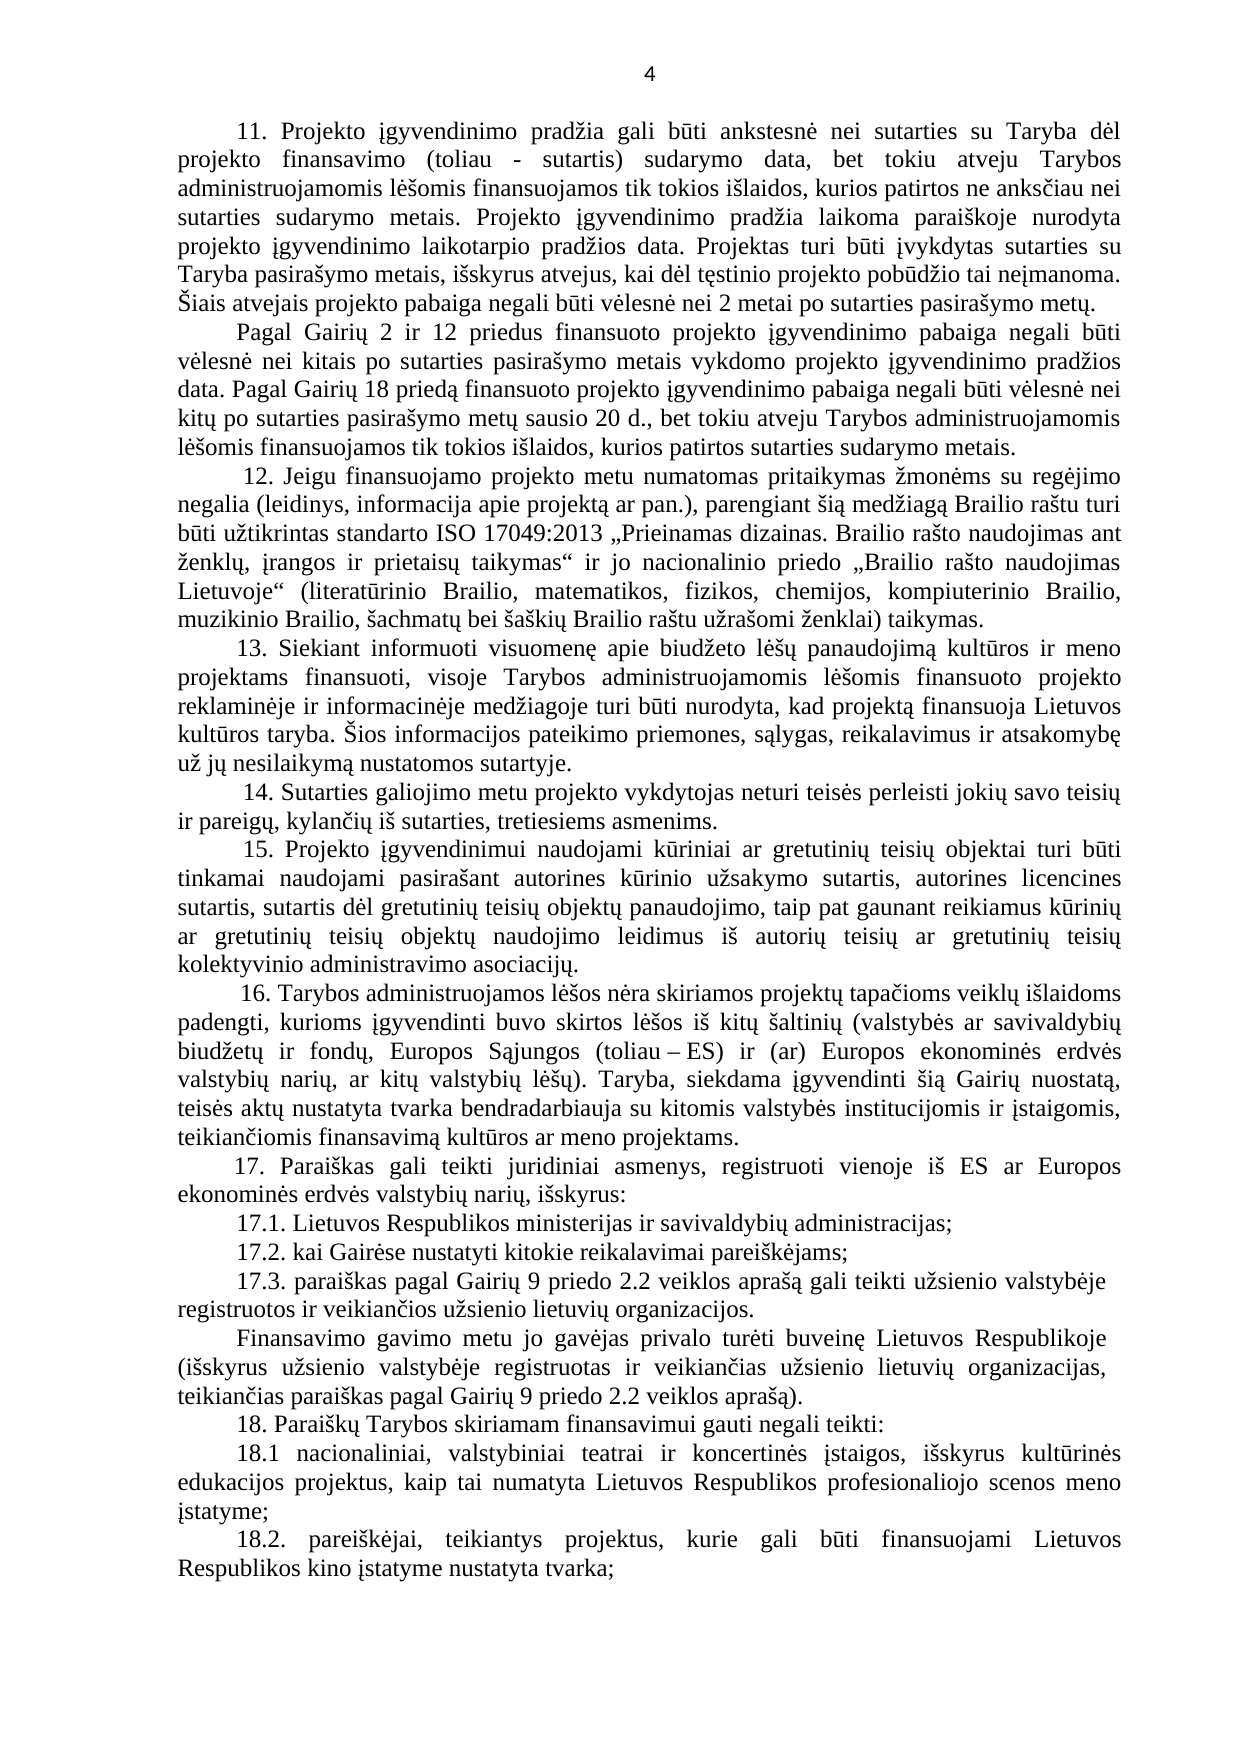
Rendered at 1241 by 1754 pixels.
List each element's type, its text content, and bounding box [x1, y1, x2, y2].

text Pagal Gairių 2 ir 12 priedus finansuoto projekto įgyvendinimo pabaiga negali būti vėlesnė nei kitais po sutarties pasirašymo metais vykdomo projekto įgyvendinimo pradžios data. Pagal Gairių 18 priedą finansuoto projekto įgyvendinimo pabaiga negali būti vėlesnė nei kitų po sutarties pasirašymo metų sausio 20 d., bet tokiu atveju Tarybos administruojamomis lėšomis finansuojamos tik tokios išlaidos, kurios patirtos sutarties sudarymo metais. [177, 317, 1122, 461]
text 17.2. kai Gairėse nustatyti kitokie reikalavimai pareiškėjams; [177, 1237, 1107, 1266]
text 18. Paraiškų Tarybos skiriamam finansavimui gauti negali teikti: [177, 1409, 1122, 1438]
text 17.3. paraiškas pagal Gairių 9 priedo 2.2 veiklos aprašą gali teikti užsienio valstybėje registruotos ir veikiančios užsienio lietuvių organizacijos. [177, 1266, 1107, 1323]
text 14. Sutarties galiojimo metu projekto vykdytojas neturi teisės perleisti jokių savo teisių ir pareigų, kylančių iš sutarties, tretiesiems asmenims. [177, 777, 1122, 834]
text 11. Projekto įgyvendinimo pradžia gali būti ankstesnė nei sutarties su Taryba dėl projekto finansavimo (toliau - sutartis) sudarymo data, bet tokiu atveju Tarybos administruojamomis lėšomis finansuojamos tik tokios išlaidos, kurios patirtos ne anksčiau nei sutarties sudarymo metais. Projekto įgyvendinimo pradžia laikoma paraiškoje nurodyta projekto įgyvendinimo laikotarpio pradžios data. Projektas turi būti įvykdytas sutarties su Taryba pasirašymo metais, išskyrus atvejus, kai dėl tęstinio projekto pobūdžio tai neįmanoma. Šiais atvejais projekto pabaiga negali būti vėlesnė nei 2 metai po sutarties pasirašymo metų. [177, 116, 1122, 317]
text 18.1 nacionaliniai, valstybiniai teatrai ir koncertinės įstaigos, išskyrus kultūrinės edukacijos projektus, kaip tai numatyta Lietuvos Respublikos profesionaliojo scenos meno įstatyme; [177, 1438, 1122, 1524]
text 15. Projekto įgyvendinimui naudojami kūriniai ar gretutinių teisių objektai turi būti tinkamai naudojami pasirašant autorines kūrinio užsakymo sutartis, autorines licencines sutartis, sutartis dėl gretutinių teisių objektų panaudojimo, taip pat gaunant reikiamus kūrinių ar gretutinių teisių objektų naudojimo leidimus iš autorių teisių ar gretutinių teisių kolektyvinio administravimo asociacijų. [177, 834, 1122, 978]
text 18.2. pareiškėjai, teikiantys projektus, kurie gali būti finansuojami Lietuvos Respublikos kino įstatyme nustatyta tvarka; [177, 1524, 1122, 1582]
text 13. Siekiant informuoti visuomenę apie biudžeto lėšų panaudojimą kultūros ir meno projektams finansuoti, visoje Tarybos administruojamomis lėšomis finansuoto projekto reklaminėje ir informacinėje medžiagoje turi būti nurodyta, kad projektą finansuoja Lietuvos kultūros taryba. Šios informacijos pateikimo priemones, sąlygas, reikalavimus ir atsakomybę už jų nesilaikymą nustatomos sutartyje. [177, 633, 1122, 777]
text 17.1. Lietuvos Respublikos ministerijas ir savivaldybių administracijas; [177, 1208, 1107, 1237]
text 12. Jeigu finansuojamo projekto metu numatomas pritaikymas žmonėms su regėjimo negalia (leidinys, informacija apie projektą ar pan.), parengiant šią medžiagą Brailio raštu turi būti užtikrintas standarto ISO 17049:2013 „Prieinamas dizainas. Brailio rašto naudojimas ant ženklų, įrangos ir prietaisų taikymas“ ir jo nacionalinio priedo „Brailio rašto naudojimas Lietuvoje“ (literatūrinio Brailio, matematikos, fizikos, chemijos, kompiuterinio Brailio, muzikinio Brailio, šachmatų bei šaškių Brailio raštu užrašomi ženklai) taikymas. [177, 461, 1122, 633]
text 17. Paraiškas gali teikti juridiniai asmenys, registruoti vienoje iš ES ar Europos ekonominės erdvės valstybių narių, išskyrus: [177, 1151, 1122, 1208]
text 16. Tarybos administruojamos lėšos nėra skiriamos projektų tapačioms veiklų išlaidoms padengti, kurioms įgyvendinti buvo skirtos lėšos iš kitų šaltinių (valstybės ar savivaldybių biudžetų ir fondų, Europos Sąjungos (toliau – ES) ir (ar) Europos ekonominės erdvės valstybių narių, ar kitų valstybių lėšų). Taryba, siekdama įgyvendinti šią Gairių nuostatą, teisės aktų nustatyta tvarka bendradarbiauja su kitomis valstybės institucijomis ir įstaigomis, teikiančiomis finansavimą kultūros ar meno projektams. [177, 978, 1122, 1151]
text Finansavimo gavimo metu jo gavėjas privalo turėti buveinę Lietuvos Respublikoje (išskyrus užsienio valstybėje registruotas ir veikiančias užsienio lietuvių organizacijas, teikiančias paraiškas pagal Gairių 9 priedo 2.2 veiklos aprašą). [177, 1323, 1107, 1409]
